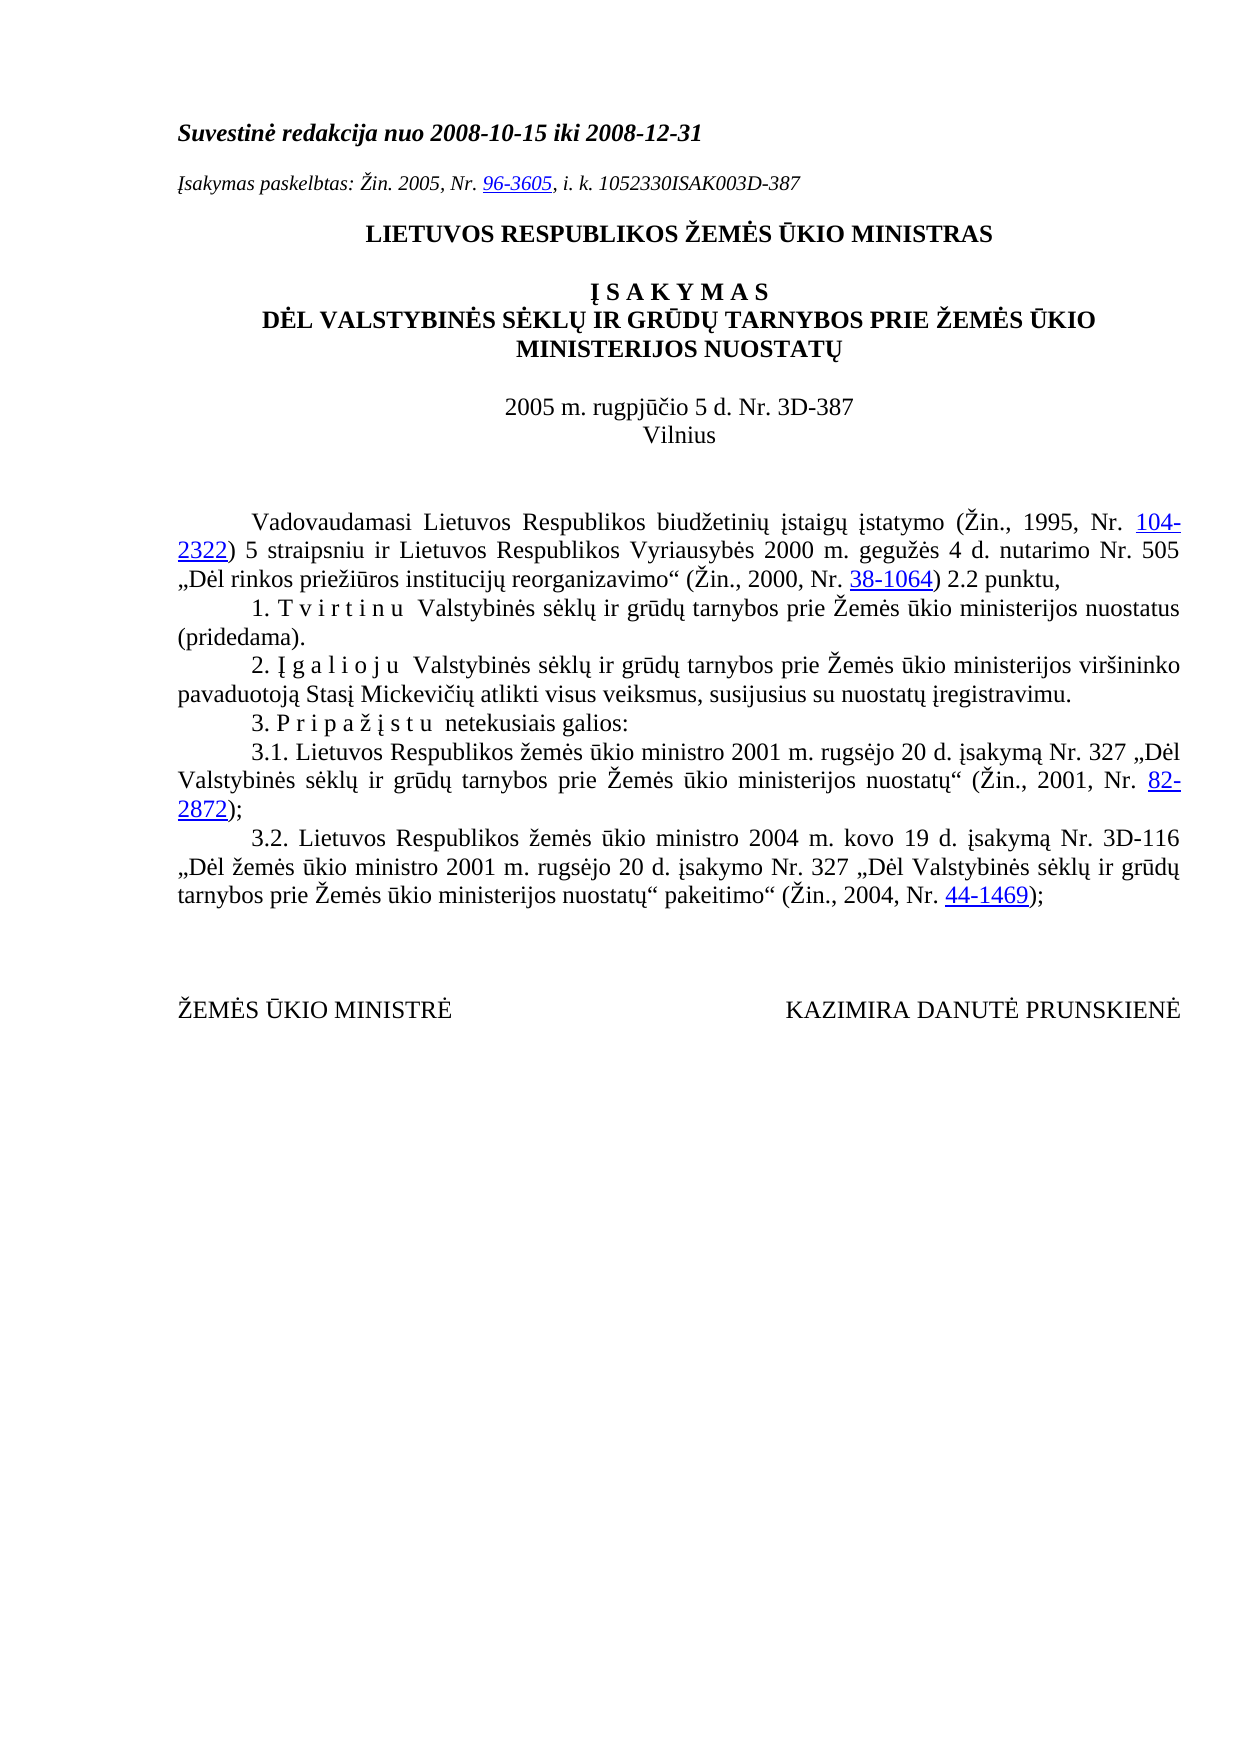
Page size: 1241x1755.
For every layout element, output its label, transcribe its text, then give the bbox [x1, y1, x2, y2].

text 3.1. Lietuvos Respublikos žemės ūkio ministro 2001 m. rugsėjo 20 d. įsakymą Nr. 327 „Dėl Valstybinės sėklų ir grūdų tarnybos prie Žemės ūkio ministerijos nuostatų“ (Žin., 2001, Nr. 82-2872); [177, 737, 1181, 823]
text DĖL VALSTYBINĖS SĖKLŲ IR GRŪDŲ TARNYBOS PRIE ŽEMĖS ŪKIO MINISTERIJOS NUOSTATŲ [177, 305, 1181, 363]
text 3.2. Lietuvos Respublikos žemės ūkio ministro 2004 m. kovo 19 d. įsakymą Nr. 3D-116 „Dėl žemės ūkio ministro 2001 m. rugsėjo 20 d. įsakymo Nr. 327 „Dėl Valstybinės sėklų ir grūdų tarnybos prie Žemės ūkio ministerijos nuostatų“ pakeitimo“ (Žin., 2004, Nr. 44-1469); [177, 823, 1181, 909]
text 2. Įgalioju Valstybinės sėklų ir grūdų tarnybos prie Žemės ūkio ministerijos viršininko pavaduotoją Stasį Mickevičių atlikti visus veiksmus, susijusius su nuostatų įregistravimu. [177, 650, 1181, 708]
text Įsakymas paskelbtas: Žin. 2005, Nr. 96-3605, i. k. 1052330ISAK003D-387 [177, 171, 1181, 195]
text 2005 m. rugpjūčio 5 d. Nr. 3D-387 [177, 392, 1181, 420]
text 3. Pripažįstu netekusiais galios: [177, 708, 1181, 737]
text Vilnius [177, 420, 1181, 449]
text Vadovaudamasi Lietuvos Respublikos biudžetinių įstaigų įstatymo (Žin., 1995, Nr. 104-2322) 5 straipsniu ir Lietuvos Respublikos Vyriausybės 2000 m. gegužės 4 d. nutarimo Nr. 505 „Dėl rinkos priežiūros institucijų reorganizavimo“ (Žin., 2000, Nr. 38-1064) 2.2 punktu, [177, 507, 1181, 593]
text ŽEMĖS ŪKIO MINISTRĖ KAZIMIRA DANUTĖ PRUNSKIENĖ [177, 995, 1181, 1024]
text Suvestinė redakcija nuo 2008-10-15 iki 2008-12-31 [177, 118, 1181, 147]
text Į S A K Y M A S [177, 277, 1181, 305]
text 1. Tvirtinu Valstybinės sėklų ir grūdų tarnybos prie Žemės ūkio ministerijos nuostatus (pridedama). [177, 593, 1181, 650]
text LIETUVOS RESPUBLIKOS ŽEMĖS ŪKIO MINISTRAS [177, 219, 1181, 248]
